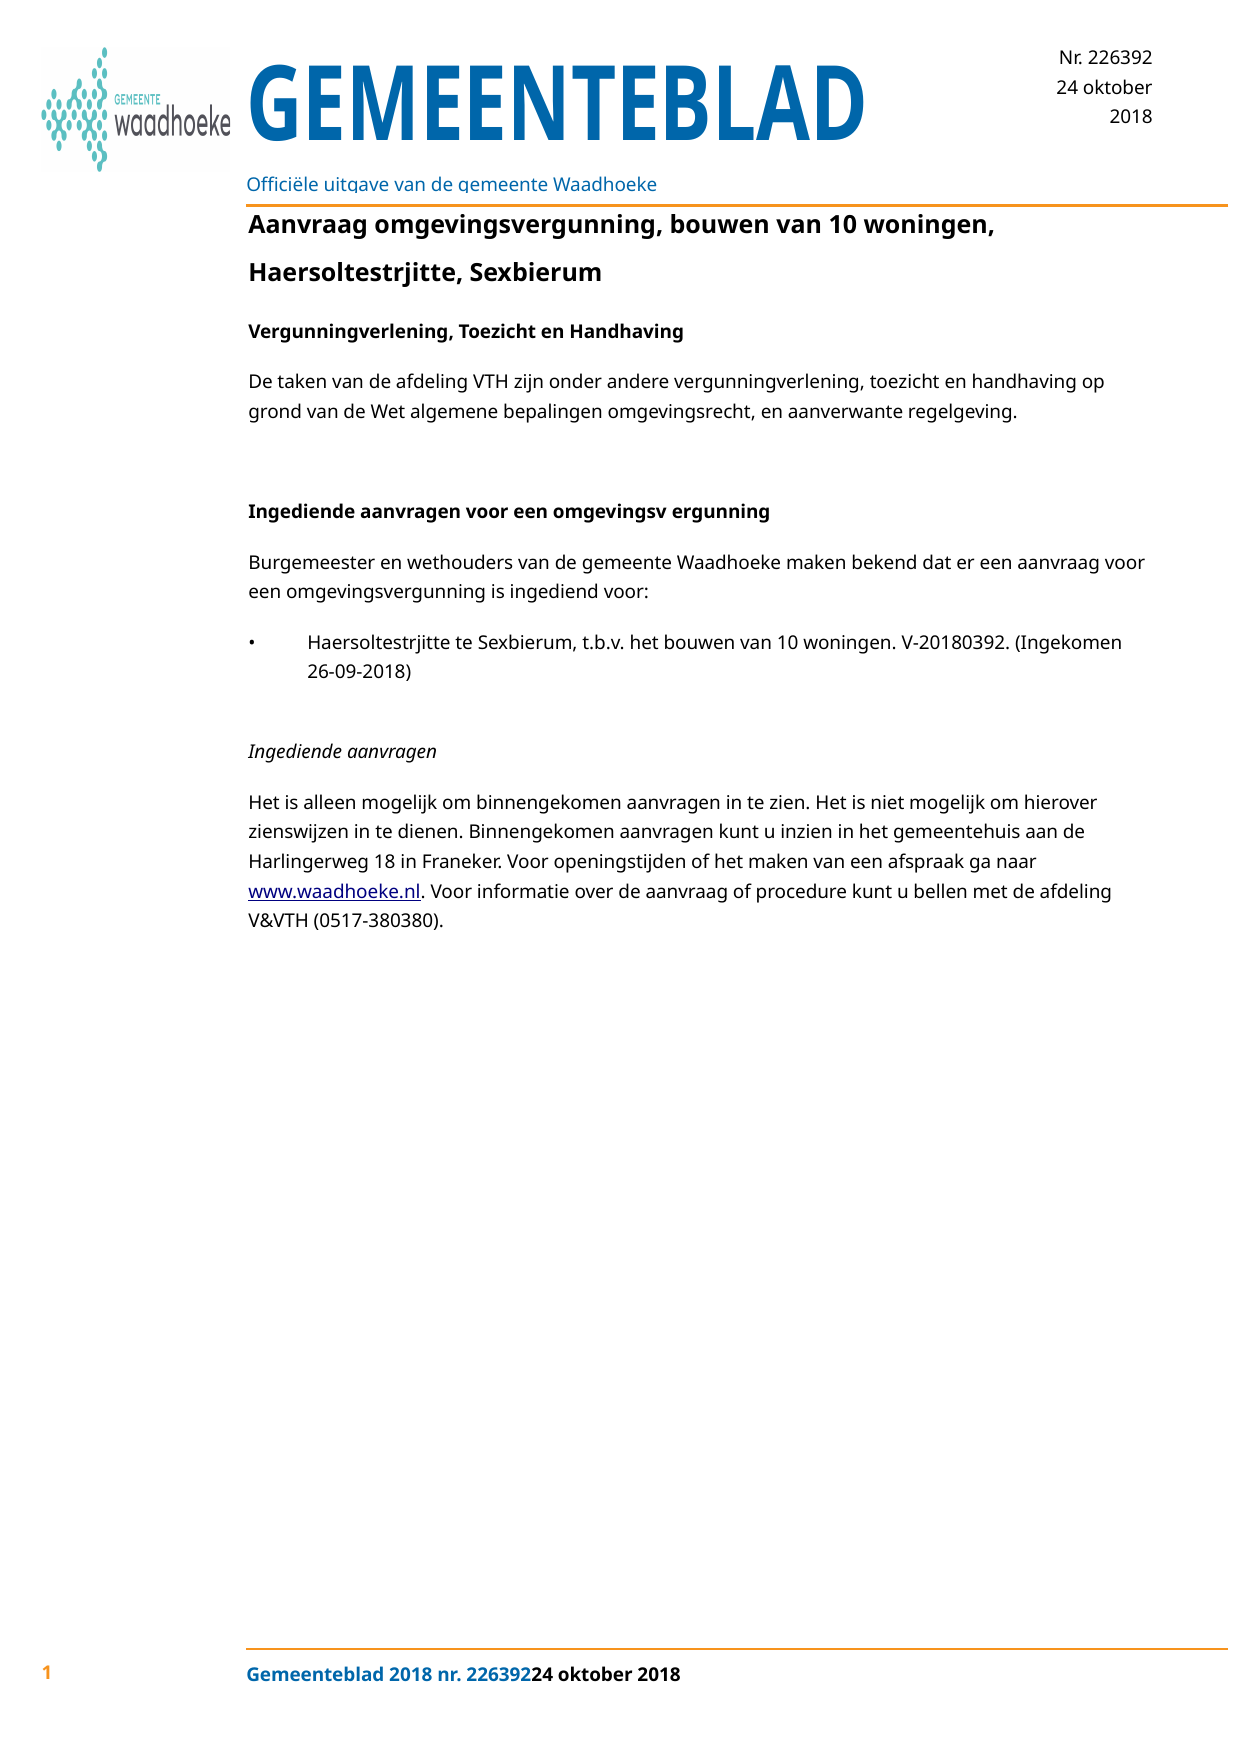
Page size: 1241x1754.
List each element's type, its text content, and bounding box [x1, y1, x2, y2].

text Ingediende aanvragen voor een omgevingsv ergunning [248, 499, 1152, 524]
text Het is alleen mogelijk om binnengekomen aanvragen in te zien. Het is niet mogelijk om hierover zienswijzen in te dienen. Binnengekomen aanvragen kunt u inzien in het gemeentehuis aan de Harlingerweg 18 in Franeker. Voor openingstijden of het maken van een afspraak ga naar www.waadhoeke.nl. Voor informatie over de aanvraag of procedure kunt u bellen met de afdeling V&VTH (0517-380380). [248, 789, 1152, 933]
text De taken van de afdeling VTH zijn onder andere vergunningverlening, toezicht en handhaving op grond van de Wet algemene bepalingen omgevingsrecht, en aanverwante regelgeving. [248, 368, 1152, 424]
text Vergunningverlening, Toezicht en Handhaving [248, 318, 1152, 344]
text Aanvraag omgevingsvergunning, bouwen van 10 woningen, Haersoltestrjitte, Sexbierum [248, 207, 1152, 288]
picture [41, 47, 231, 172]
list Haersoltestrjitte te Sexbierum, t.b.v. het bouwen van 10 woningen. V-20180392. (Ingekomen 26-09-2018) [248, 629, 1152, 684]
text Ingediende aanvragen [248, 739, 1152, 764]
text Burgemeester en wethouders van de gemeente Waadhoeke maken bekend dat er een aanvraag voor een omgevingsvergunning is ingediend voor: [248, 549, 1152, 604]
